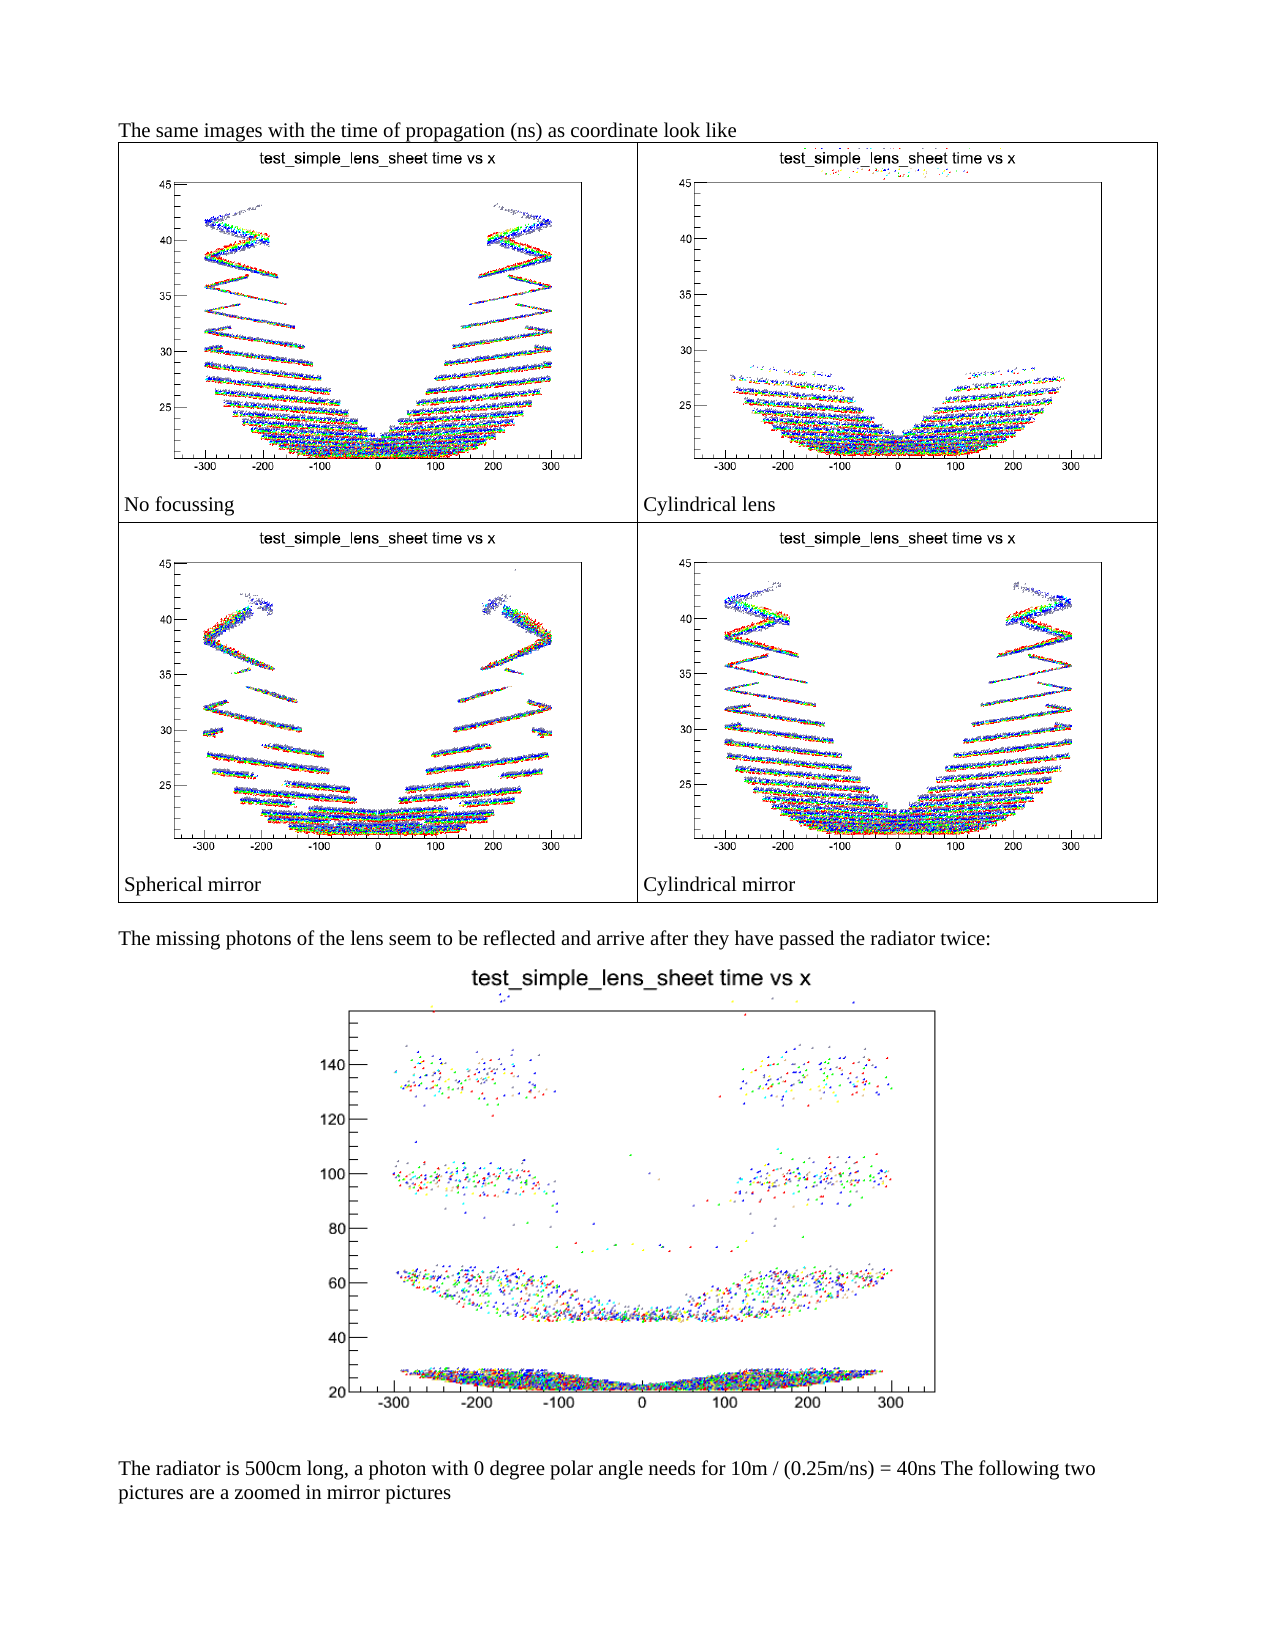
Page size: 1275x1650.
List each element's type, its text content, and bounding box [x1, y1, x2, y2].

picture [123, 148, 632, 493]
table_cell Spherical mirror [119, 873, 637, 902]
text The same images with the time of propagation (ns) as coordinate look like [118, 118, 1157, 142]
picture [643, 148, 1152, 493]
picture [276, 964, 1008, 1440]
table_cell [638, 523, 1157, 872]
table_header [119, 143, 637, 492]
table_cell [119, 523, 637, 872]
table_header [638, 143, 1157, 492]
table_header Cylindrical lens [638, 493, 1157, 522]
text The missing photons of the lens seem to be reflected and arrive after they have passed the radiator twice: [118, 926, 1157, 950]
picture [643, 528, 1152, 873]
table_cell Cylindrical mirror [638, 873, 1157, 902]
picture [123, 528, 632, 873]
text The radiator is 500cm long, a photon with 0 degree polar angle needs for 10m / (0.25m/ns) = 40ns The following two pictures are a zoomed in mirror pictures [118, 1456, 1157, 1504]
table_header No focussing [119, 493, 637, 522]
